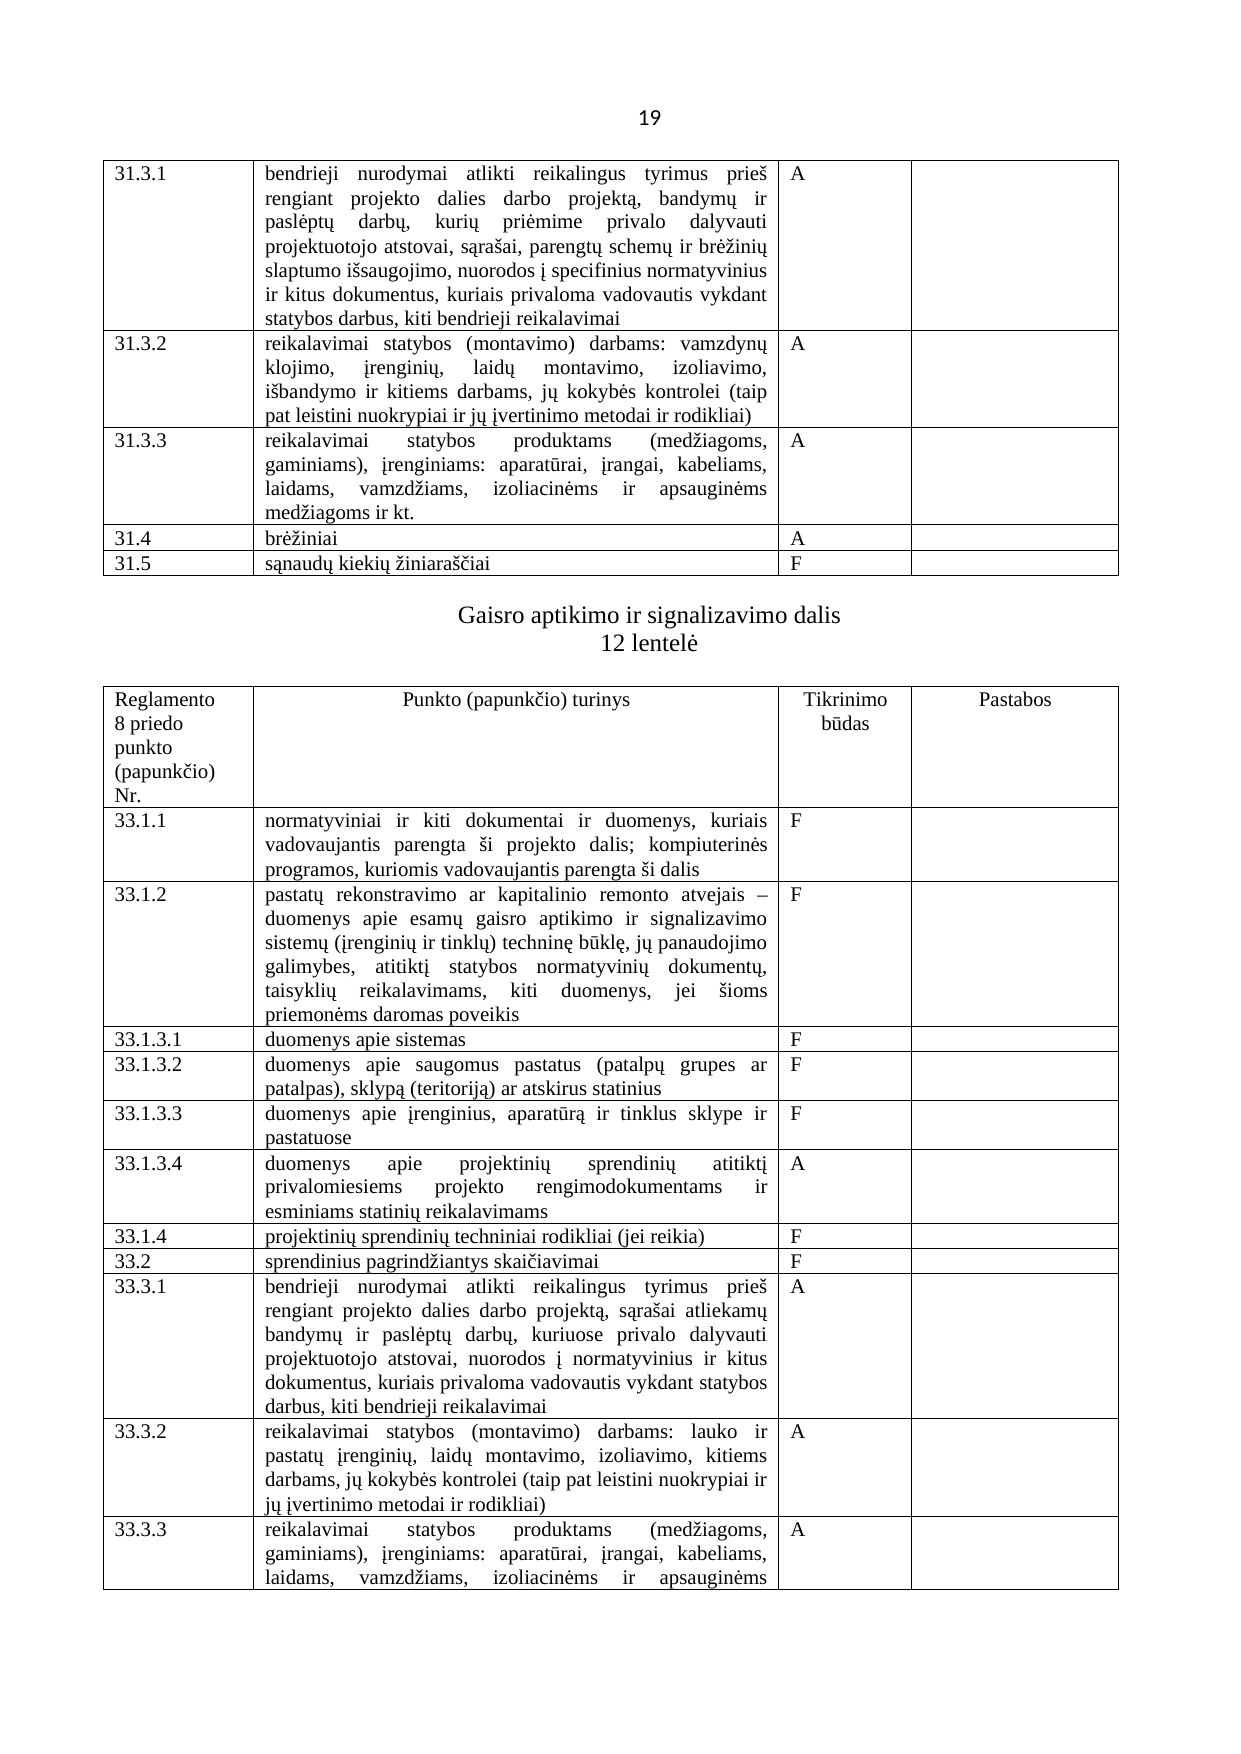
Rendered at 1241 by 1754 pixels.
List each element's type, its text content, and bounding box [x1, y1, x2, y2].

table_cell 33.1.3.1 [104, 1027, 253, 1051]
table_header Pastabos [912, 687, 1118, 807]
table_cell F [779, 1052, 911, 1100]
table_cell 33.3.1 [104, 1274, 253, 1418]
table_cell 33.1.2 [104, 882, 253, 1026]
table_cell [912, 161, 1118, 330]
table_header Tikrinimo būdas [779, 687, 911, 807]
table_cell [912, 1419, 1118, 1516]
table_cell [912, 331, 1118, 427]
text 12 lentelė [103, 628, 1195, 657]
table_cell bendrieji nurodymai atlikti reikalingus tyrimus prieš rengiant projekto dalies darbo projektą, bandymų ir paslėptų darbų, kurių priėmime privalo dalyvauti projektuotojo atstovai, sąrašai, parengtų schemų ir brėžinių slaptumo išsaugojimo, nuorodos į specifinius normatyvinius ir kitus dokumentus, kuriais privaloma vadovautis vykdant statybos darbus, kiti bendrieji reikalavimai [254, 161, 778, 330]
table_cell duomenys apie saugomus pastatus (patalpų grupes ar patalpas), sklypą (teritoriją) ar atskirus statinius [254, 1052, 778, 1100]
table_cell [912, 1027, 1118, 1051]
table_cell 33.1.3.3 [104, 1101, 253, 1149]
table_cell A [779, 525, 911, 549]
table_cell [912, 1517, 1118, 1589]
table_header Punkto (papunkčio) turinys [254, 687, 778, 807]
table_cell [912, 1249, 1118, 1273]
table_cell 33.1.3.2 [104, 1052, 253, 1100]
table_cell F [779, 1027, 911, 1051]
table_cell [912, 808, 1118, 881]
table_cell [912, 882, 1118, 1026]
text Gaisro aptikimo ir signalizavimo dalis [103, 600, 1195, 628]
table_cell 33.1.3.4 [104, 1150, 253, 1223]
table_cell [912, 525, 1118, 549]
table_cell F [779, 1101, 911, 1149]
table_cell duomenys apie projektinių sprendinių atitiktį privalomiesiems projekto rengimodokumentams ir esminiams statinių reikalavimams [254, 1150, 778, 1223]
table_cell A [779, 428, 911, 524]
table_cell [912, 1150, 1118, 1223]
table_cell [912, 1052, 1118, 1100]
table_cell 31.3.2 [104, 331, 253, 427]
table_cell normatyviniai ir kiti dokumentai ir duomenys, kuriais vadovaujantis parengta ši projekto dalis; kompiuterinės programos, kuriomis vadovaujantis parengta ši dalis [254, 808, 778, 881]
table_cell duomenys apie sistemas [254, 1027, 778, 1051]
table_cell A [779, 1274, 911, 1418]
table_cell F [779, 1224, 911, 1248]
table_header Reglamento 8 priedo punkto (papunkčio) Nr. [104, 687, 253, 807]
table_cell A [779, 161, 911, 330]
table_cell 33.3.2 [104, 1419, 253, 1516]
table_cell A [779, 331, 911, 427]
table_cell A [779, 1150, 911, 1223]
table_cell F [779, 551, 911, 574]
table_cell [912, 1274, 1118, 1418]
table_cell [912, 551, 1118, 574]
table_cell F [779, 882, 911, 1026]
table_cell sąnaudų kiekių žiniaraščiai [254, 551, 778, 574]
table_cell A [779, 1517, 911, 1589]
table_cell reikalavimai statybos produktams (medžiagoms, gaminiams), įrenginiams: aparatūrai, įrangai, kabeliams, laidams, vamzdžiams, izoliacinėms ir apsauginėms [254, 1517, 778, 1589]
table_cell 31.5 [104, 551, 253, 574]
table_cell reikalavimai statybos produktams (medžiagoms, gaminiams), įrenginiams: aparatūrai, įrangai, kabeliams, laidams, vamzdžiams, izoliacinėms ir apsauginėms medžiagoms ir kt. [254, 428, 778, 524]
table_cell 33.3.3 [104, 1517, 253, 1589]
table_cell reikalavimai statybos (montavimo) darbams: lauko ir pastatų įrenginių, laidų montavimo, izoliavimo, kitiems darbams, jų kokybės kontrolei (taip pat leistini nuokrypiai ir jų įvertinimo metodai ir rodikliai) [254, 1419, 778, 1516]
table_cell A [779, 1419, 911, 1516]
table_cell [912, 1224, 1118, 1248]
table_cell 31.3.3 [104, 428, 253, 524]
table_cell 33.1.1 [104, 808, 253, 881]
table_cell brėžiniai [254, 525, 778, 549]
table_cell F [779, 808, 911, 881]
table_cell reikalavimai statybos (montavimo) darbams: vamzdynų klojimo, įrenginių, laidų montavimo, izoliavimo, išbandymo ir kitiems darbams, jų kokybės kontrolei (taip pat leistini nuokrypiai ir jų įvertinimo metodai ir rodikliai) [254, 331, 778, 427]
table_cell 33.2 [104, 1249, 253, 1273]
table_cell 31.3.1 [104, 161, 253, 330]
table_cell 31.4 [104, 525, 253, 549]
table_cell [912, 428, 1118, 524]
table_cell bendrieji nurodymai atlikti reikalingus tyrimus prieš rengiant projekto dalies darbo projektą, sąrašai atliekamų bandymų ir paslėptų darbų, kuriuose privalo dalyvauti projektuotojo atstovai, nuorodos į normatyvinius ir kitus dokumentus, kuriais privaloma vadovautis vykdant statybos darbus, kiti bendrieji reikalavimai [254, 1274, 778, 1418]
table_cell F [779, 1249, 911, 1273]
table_cell pastatų rekonstravimo ar kapitalinio remonto atvejais –duomenys apie esamų gaisro aptikimo ir signalizavimo sistemų (įrenginių ir tinklų) techninę būklę, jų panaudojimo galimybes, atitiktį statybos normatyvinių dokumentų, taisyklių reikalavimams, kiti duomenys, jei šioms priemonėms daromas poveikis [254, 882, 778, 1026]
table_cell sprendinius pagrindžiantys skaičiavimai [254, 1249, 778, 1273]
table_cell projektinių sprendinių techniniai rodikliai (jei reikia) [254, 1224, 778, 1248]
table_cell duomenys apie įrenginius, aparatūrą ir tinklus sklype ir pastatuose [254, 1101, 778, 1149]
table_cell [912, 1101, 1118, 1149]
table_cell 33.1.4 [104, 1224, 253, 1248]
